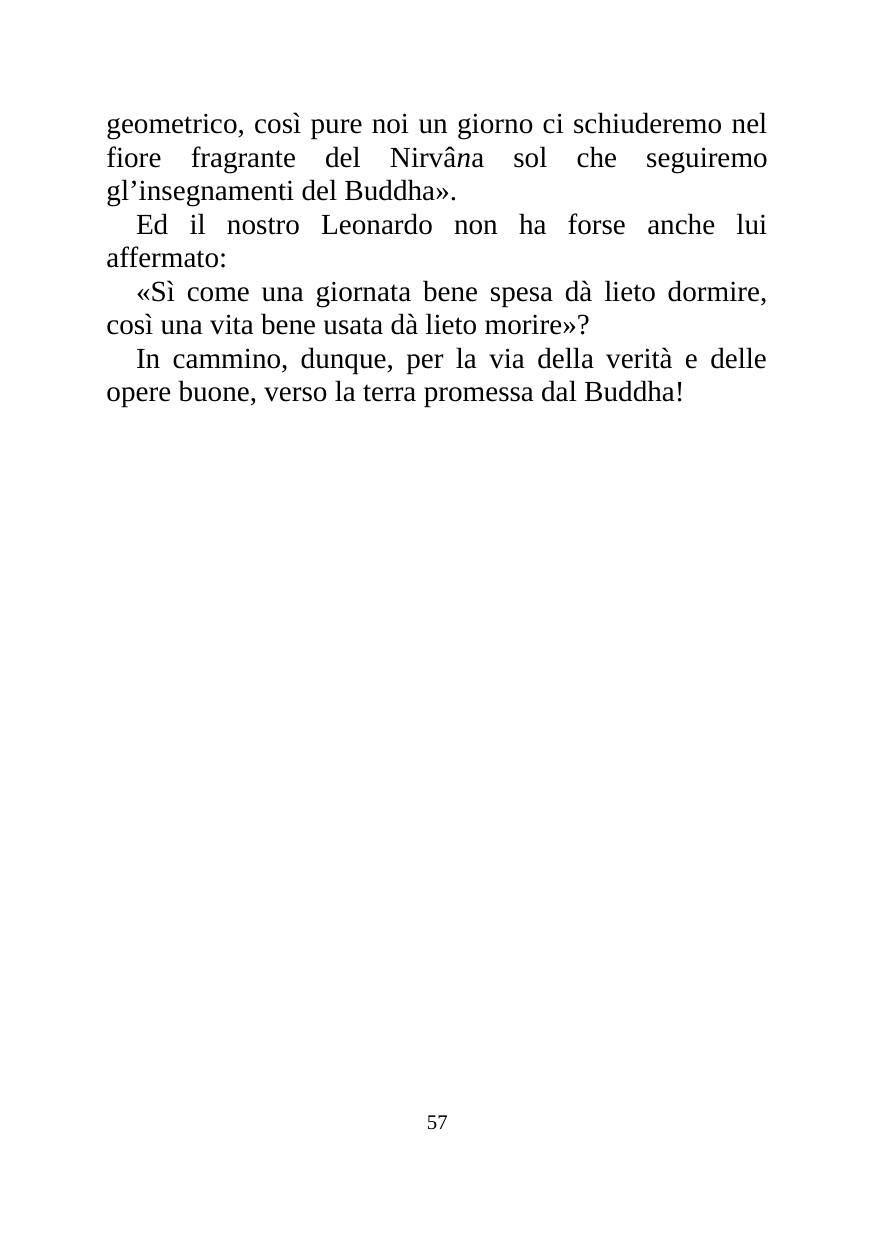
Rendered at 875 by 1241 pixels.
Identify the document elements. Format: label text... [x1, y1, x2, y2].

text In cammino, dunque, per la via della verità e delle opere buone, verso la terra promessa dal Buddha! [106, 341, 768, 408]
text Ed il nostro Leonardo non ha forse anche lui affermato: [106, 207, 768, 274]
text geometrico, così pure noi un giorno ci schiuderemo nel fiore fragrante del Nirvâna sol che seguiremo gl’insegnamenti del Buddha». [106, 106, 768, 207]
text «Sì come una giornata bene spesa dà lieto dormire, così una vita bene usata dà lieto morire»? [106, 274, 768, 341]
